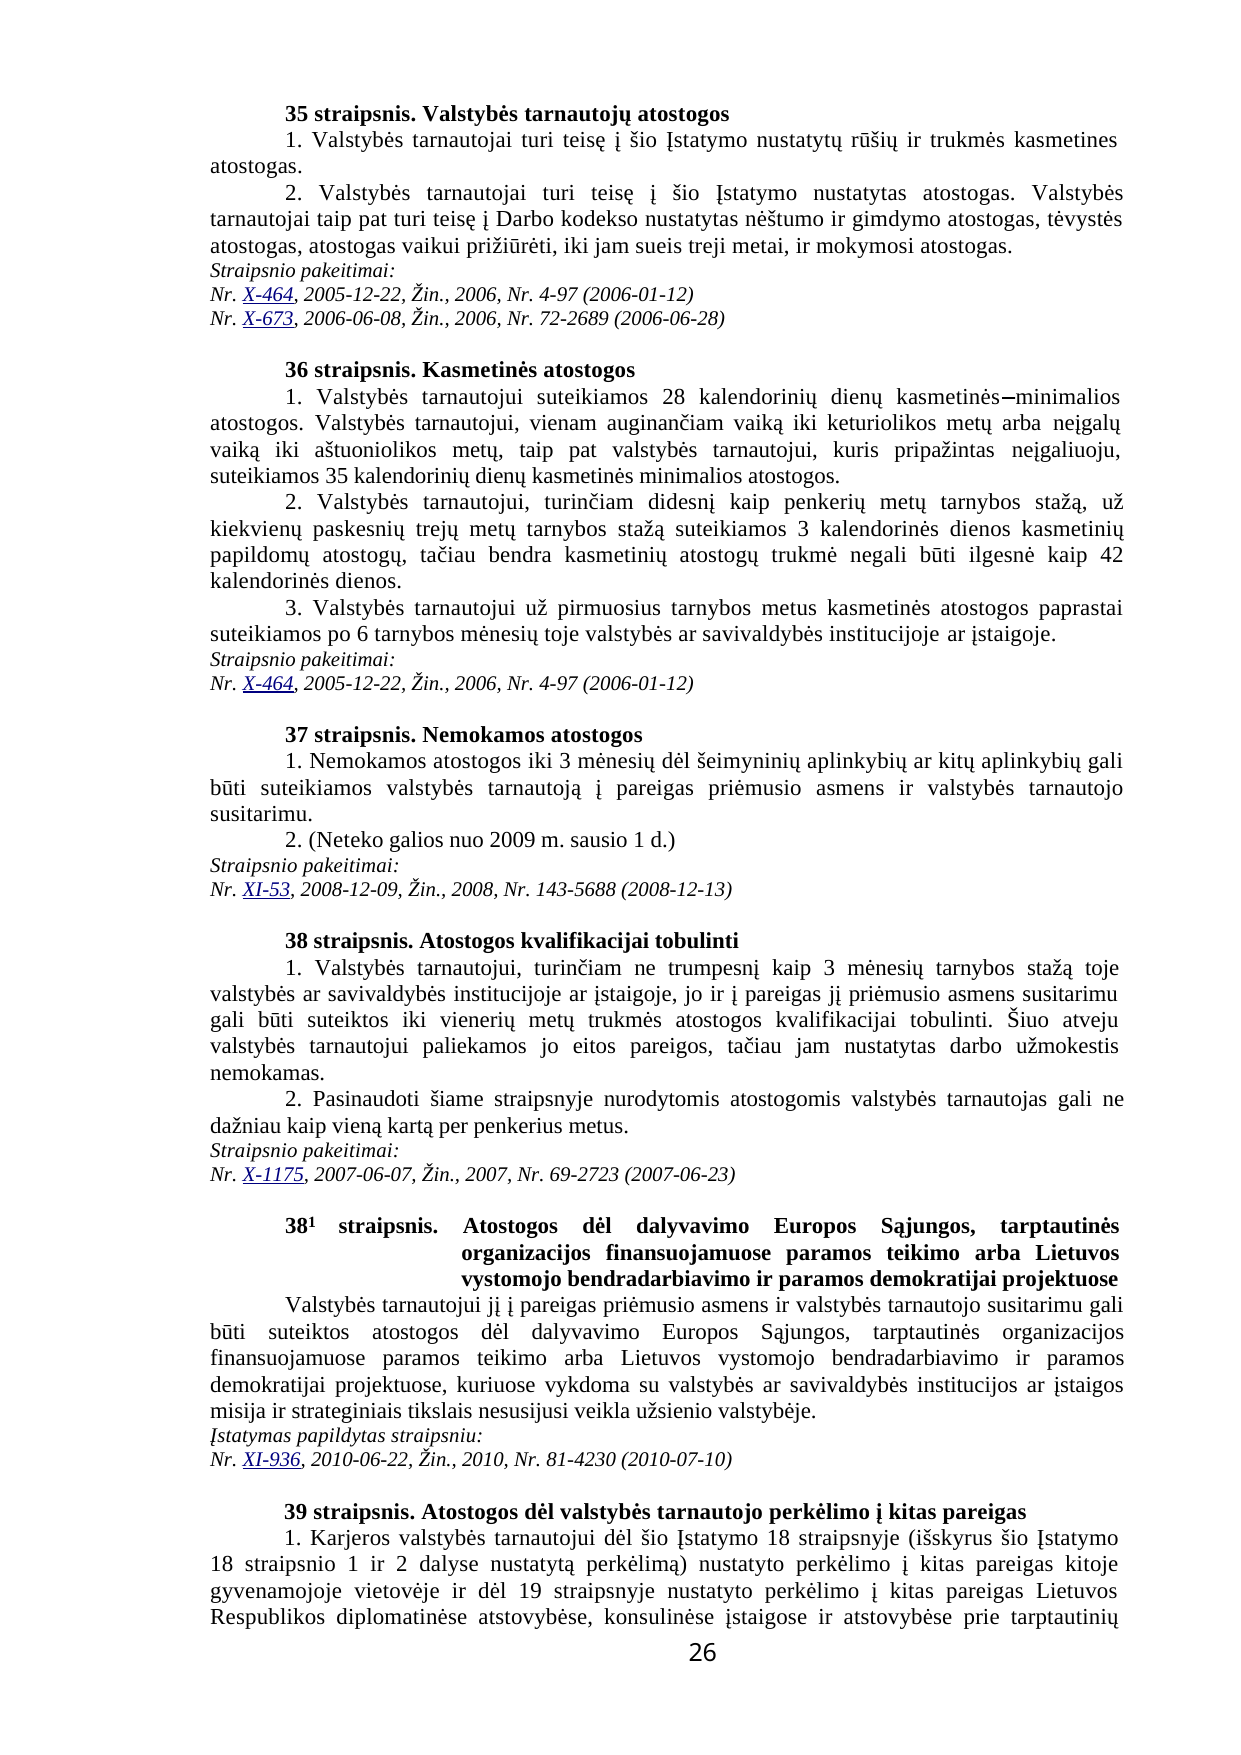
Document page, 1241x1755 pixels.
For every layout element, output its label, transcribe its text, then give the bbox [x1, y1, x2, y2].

text 1. Nemokamos atostogos iki 3 mėnesių dėl šeimyninių aplinkybių ar kitų aplinkybių gali būti suteikiamos valstybės tarnautoją į pareigas priėmusio asmens ir valstybės tarnautojo susitarimu. [210, 747, 1126, 826]
text Valstybės tarnautojui jį į pareigas priėmusio asmens ir valstybės tarnautojo susitarimu gali būti suteiktos atostogos dėl dalyvavimo Europos Sąjungos, tarptautinės organizacijos finansuojamuose paramos teikimo arba Lietuvos vystomojo bendradarbiavimo ir paramos demokratijai projektuose, kuriuose vykdoma su valstybės ar savivaldybės institucijos ar įstaigos misija ir strateginiais tikslais nesusijusi veikla užsienio valstybėje. [210, 1292, 1126, 1423]
text 2. Pasinaudoti šiame straipsnyje nurodytomis atostogomis valstybės tarnautojas gali ne dažniau kaip vieną kartą per penkerius metus. [210, 1085, 1126, 1138]
text Straipsnio pakeitimai: [210, 258, 1126, 282]
text Nr. X-464, 2005-12-22, Žin., 2006, Nr. 4-97 (2006-01-12) [210, 282, 1120, 306]
text Straipsnio pakeitimai: [210, 1138, 1120, 1162]
text 2. (Neteko galios nuo 2009 m. sausio 1 d.) [210, 826, 1126, 853]
text 3. Valstybės tarnautojui už pirmuosius tarnybos metus kasmetinės atostogos paprastai suteikiamos po 6 tarnybos mėnesių toje valstybės ar savivaldybės institucijoje ar įstaigoje. [210, 594, 1126, 646]
text Nr. X-1175, 2007-06-07, Žin., 2007, Nr. 69-2723 (2007-06-23) [210, 1162, 1120, 1186]
text 38 straipsnis. Atostogos kvalifikacijai tobulinti [210, 927, 1120, 953]
text Straipsnio pakeitimai: [210, 646, 1126, 671]
text Įstatymas papildytas straipsniu: [210, 1423, 1120, 1447]
text 37 straipsnis. Nemokamos atostogos [210, 721, 1126, 747]
text 36 straipsnis. Kasmetinės atostogos [210, 357, 1126, 383]
text 35 straipsnis. Valstybės tarnautojų atostogos [210, 100, 1120, 126]
text Nr. X-673, 2006-06-08, Žin., 2006, Nr. 72-2689 (2006-06-28) [210, 306, 1120, 330]
text Nr. X-464, 2005-12-22, Žin., 2006, Nr. 4-97 (2006-01-12) [210, 671, 1120, 694]
text 1. Karjeros valstybės tarnautojui dėl šio Įstatymo 18 straipsnyje (išskyrus šio Įstatymo 18 straipsnio 1 ir 2 dalyse nustatytą perkėlimą) nustatyto perkėlimo į kitas pareigas kitoje gyvenamojoje vietovėje ir dėl 19 straipsnyje nustatyto perkėlimo į kitas pareigas Lietuvos Respublikos diplomatinėse atstovybėse, konsulinėse įstaigose ir atstovybėse prie tarptautinių [210, 1524, 1120, 1629]
text Straipsnio pakeitimai: [210, 853, 1120, 877]
text 1. Valstybės tarnautojai turi teisę į šio Įstatymo nustatytų rūšių ir trukmės kasmetines atostogas. [210, 126, 1120, 179]
text 2. Valstybės tarnautojai turi teisę į šio Įstatymo nustatytas atostogas. Valstybės tarnautojai taip pat turi teisę į Darbo kodekso nustatytas nėštumo ir gimdymo atostogas, tėvystės atostogas, atostogas vaikui prižiūrėti, iki jam sueis treji metai, ir mokymosi atostogas. [210, 179, 1126, 258]
text 39 straipsnis. Atostogos dėl valstybės tarnautojo perkėlimo į kitas pareigas [210, 1498, 1120, 1524]
text 381 straipsnis. Atostogos dėl dalyvavimo Europos Sąjungos, tarptautinės organizacijos finansuojamuose paramos teikimo arba Lietuvos vystomojo bendradarbiavimo ir paramos demokratijai projektuose [285, 1212, 1120, 1292]
text Nr. XI-53, 2008-12-09, Žin., 2008, Nr. 143-5688 (2008-12-13) [210, 877, 1120, 901]
text 2. Valstybės tarnautojui, turinčiam didesnį kaip penkerių metų tarnybos stažą, už kiekvienų paskesnių trejų metų tarnybos stažą suteikiamos 3 kalendorinės dienos kasmetinių papildomų atostogų, tačiau bendra kasmetinių atostogų trukmė negali būti ilgesnė kaip 42 kalendorinės dienos. [210, 488, 1126, 594]
text 1. Valstybės tarnautojui, turinčiam ne trumpesnį kaip 3 mėnesių tarnybos stažą toje valstybės ar savivaldybės institucijoje ar įstaigoje, jo ir į pareigas jį priėmusio asmens susitarimu gali būti suteiktos iki vienerių metų trukmės atostogos kvalifikacijai tobulinti. Šiuo atveju valstybės tarnautojui paliekamos jo eitos pareigos, tačiau jam nustatytas darbo užmokestis nemokamas. [210, 953, 1120, 1085]
text 1. Valstybės tarnautojui suteikiamos 28 kalendorinių dienų kasmetinės minimalios atostogos. Valstybės tarnautojui, vienam auginančiam vaiką iki keturiolikos metų arba neįgalų vaiką iki aštuoniolikos metų, taip pat valstybės tarnautojui, kuris pripažintas neįgaliuoju, suteikiamos 35 kalendorinių dienų kasmetinės minimalios atostogos. [210, 383, 1120, 488]
text Nr. XI-936, 2010-06-22, Žin., 2010, Nr. 81-4230 (2010-07-10) [210, 1447, 1120, 1471]
